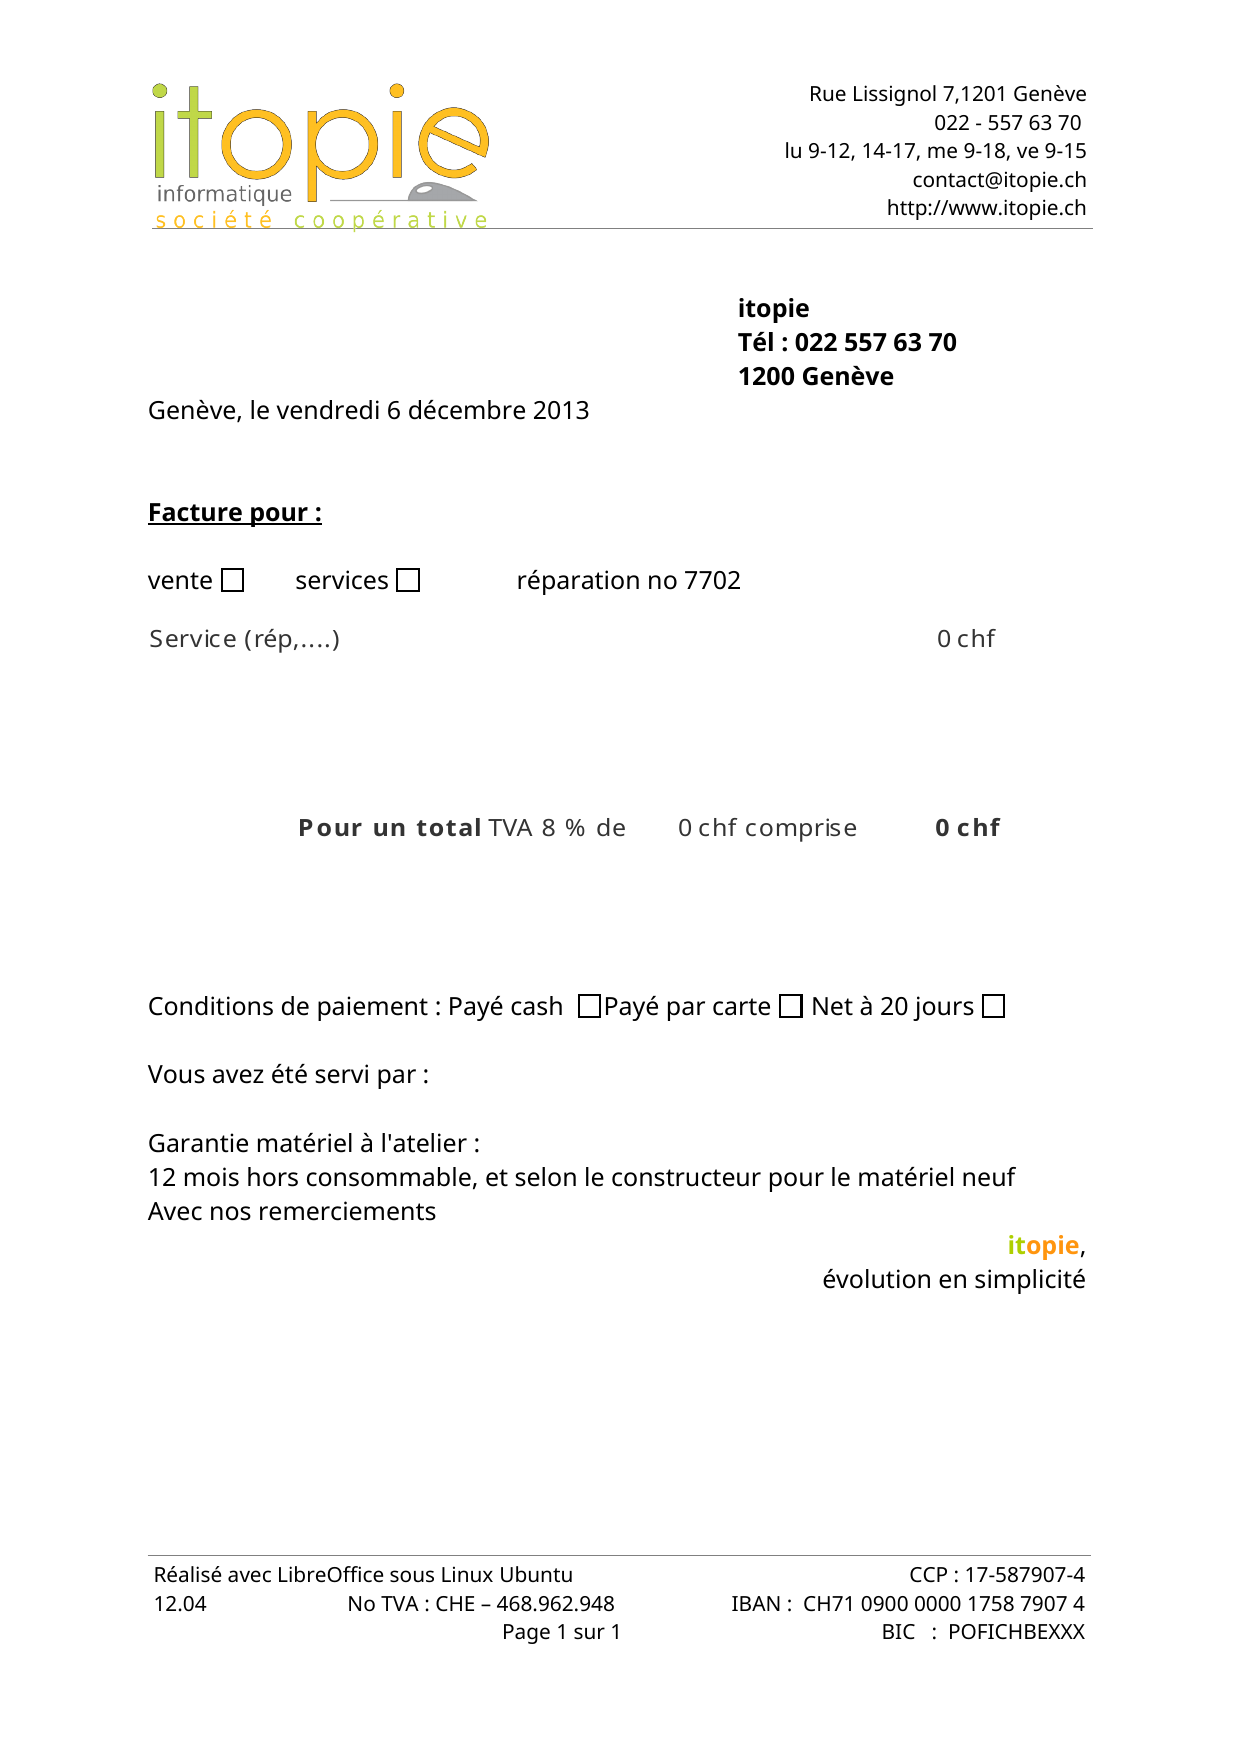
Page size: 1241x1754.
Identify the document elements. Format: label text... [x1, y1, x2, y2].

text Tél : 022 557 63 70 [148, 324, 1093, 358]
text Genève, le vendredi 6 décembre 2013 [148, 392, 1093, 427]
text vente services réparation no 7702 [148, 563, 1093, 597]
text Conditions de paiement : Payé cash Payé par carte Net à 20 jours [148, 989, 1093, 1023]
text 1200 Genève [148, 358, 1093, 392]
text Garantie matériel à l'atelier : [148, 1125, 1093, 1159]
picture [138, 72, 500, 244]
text Facture pour : [148, 495, 1093, 529]
text itopie, [148, 1227, 1093, 1262]
text Avec nos remerciements [148, 1193, 1093, 1227]
text itopie [148, 290, 1093, 324]
text Vous avez été servi par : [148, 1057, 1093, 1091]
text évolution en simplicité [148, 1262, 1093, 1296]
text 12 mois hors consommable, et selon le constructeur pour le matériel neuf [148, 1159, 1093, 1193]
